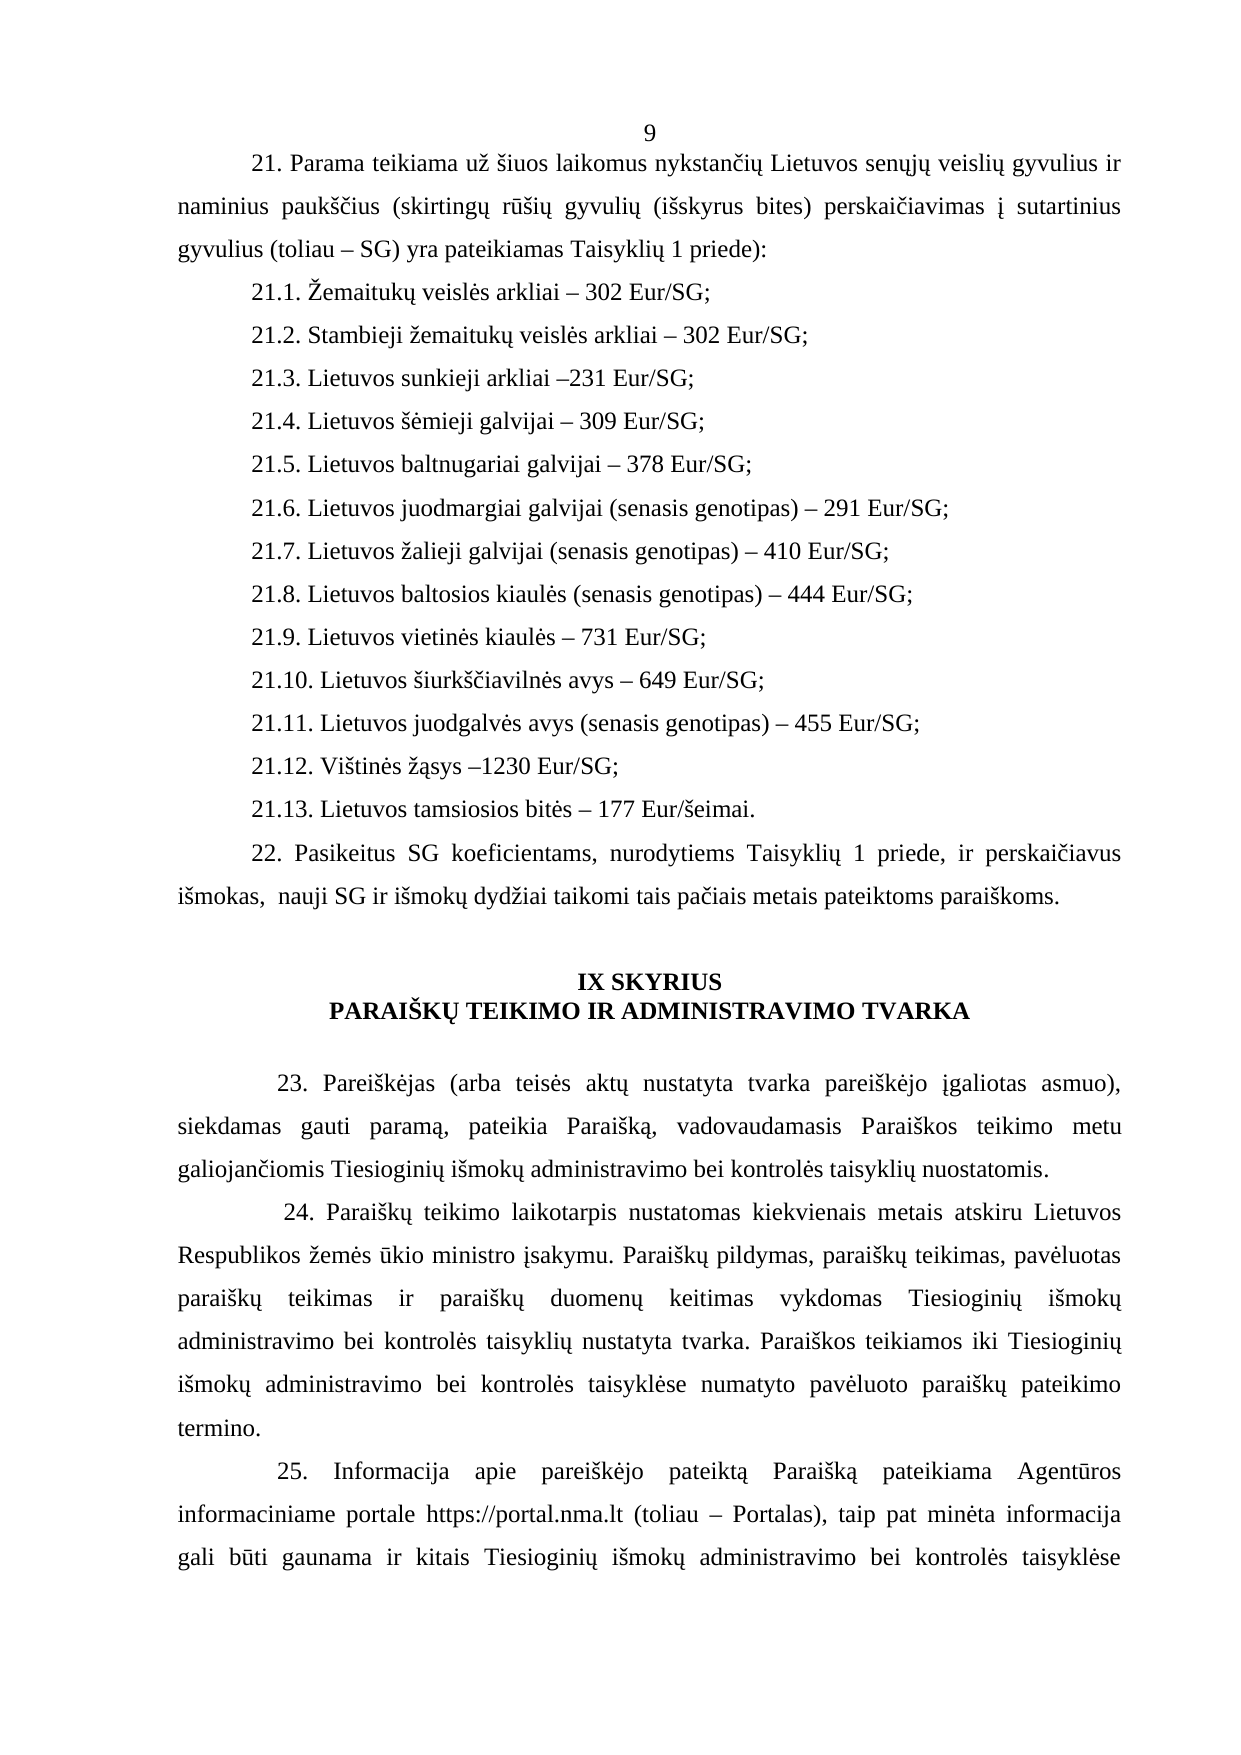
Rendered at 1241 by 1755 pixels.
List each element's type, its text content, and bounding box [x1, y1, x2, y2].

text 21.13. Lietuvos tamsiosios bitės – 177 Eur/šeimai. [177, 794, 1122, 823]
text 21.1. Žemaitukų veislės arkliai – 302 Eur/SG; [177, 277, 1122, 306]
text 21.2. Stambieji žemaitukų veislės arkliai – 302 Eur/SG; [177, 320, 1122, 349]
text 21.10. Lietuvos šiurkščiavilnės avys – 649 Eur/SG; [177, 665, 1122, 694]
text 21.9. Lietuvos vietinės kiaulės – 731 Eur/SG; [177, 622, 1122, 651]
text 21.11. Lietuvos juodgalvės avys (senasis genotipas) – 455 Eur/SG; [177, 708, 1122, 737]
text 21.4. Lietuvos šėmieji galvijai – 309 Eur/SG; [177, 406, 1122, 435]
text 21.12. Vištinės žąsys –1230 Eur/SG; [177, 751, 1122, 780]
text 22. Pasikeitus SG koeficientams, nurodytiems Taisyklių 1 priede, ir perskaičiavus išmokas, nauji SG ir išmokų dydžiai taikomi tais pačiais metais pateiktoms paraiškoms. [177, 838, 1122, 909]
text IX SKYRIUS [177, 967, 1122, 996]
text 21.5. Lietuvos baltnugariai galvijai – 378 Eur/SG; [177, 449, 1122, 478]
text 21.3. Lietuvos sunkieji arkliai –231 Eur/SG; [177, 363, 1122, 392]
text 23. Pareiškėjas (arba teisės aktų nustatyta tvarka pareiškėjo įgaliotas asmuo), siekdamas gauti paramą, pateikia Paraišką, vadovaudamasis Paraiškos teikimo metu galiojančiomis Tiesioginių išmokų administravimo bei kontrolės taisyklių nuostatomis. [177, 1068, 1122, 1183]
text 21.7. Lietuvos žalieji galvijai (senasis genotipas) – 410 Eur/SG; [177, 536, 1122, 564]
text 21.6. Lietuvos juodmargiai galvijai (senasis genotipas) – 291 Eur/SG; [177, 493, 1122, 521]
text 25. Informacija apie pareiškėjo pateiktą Paraišką pateikiama Agentūros informaciniame portale https://portal.nma.lt (toliau – Portalas), taip pat minėta informacija gali būti gaunama ir kitais Tiesioginių išmokų administravimo bei kontrolės taisyklėse [177, 1456, 1122, 1571]
text 21.8. Lietuvos baltosios kiaulės (senasis genotipas) – 444 Eur/SG; [177, 579, 1122, 608]
text PARAIŠKŲ TEIKIMO IR ADMINISTRAVIMO TVARKA [177, 996, 1122, 1024]
text 21. Parama teikiama už šiuos laikomus nykstančių Lietuvos senųjų veislių gyvulius ir naminius paukščius (skirtingų rūšių gyvulių (išskyrus bites) perskaičiavimas į sutartinius gyvulius (toliau – SG) yra pateikiamas Taisyklių 1 priede): [177, 148, 1122, 263]
text 24. Paraiškų teikimo laikotarpis nustatomas kiekvienais metais atskiru Lietuvos Respublikos žemės ūkio ministro įsakymu. Paraiškų pildymas, paraiškų teikimas, pavėluotas paraiškų teikimas ir paraiškų duomenų keitimas vykdomas Tiesioginių išmokų administravimo bei kontrolės taisyklių nustatyta tvarka. Paraiškos teikiamos iki Tiesioginių išmokų administravimo bei kontrolės taisyklėse numatyto pavėluoto paraiškų pateikimo termino. [177, 1197, 1122, 1441]
